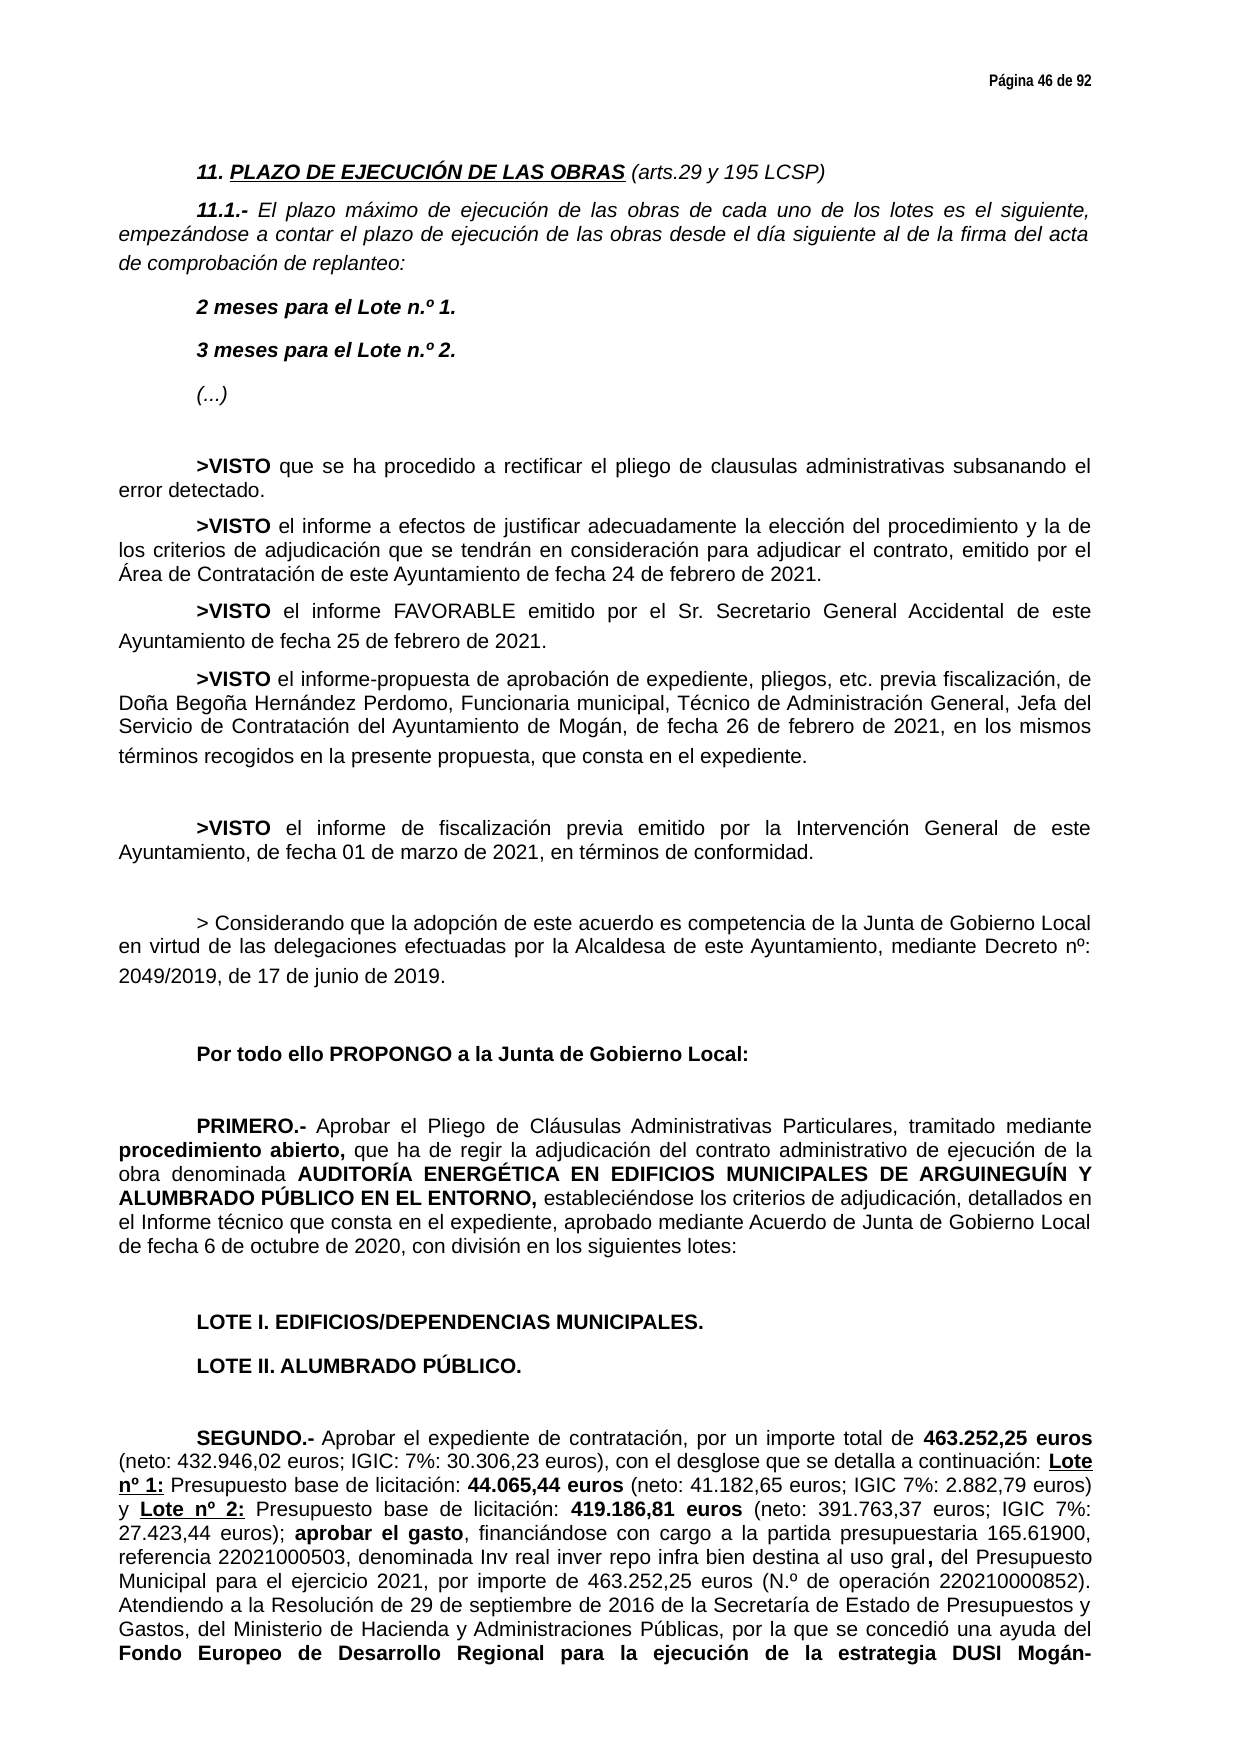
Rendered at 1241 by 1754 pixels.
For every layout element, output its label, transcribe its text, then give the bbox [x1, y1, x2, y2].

text PRIMERO.- Aprobar el Pliego de Cláusulas Administrativas Particulares, tramitado mediante procedimiento abierto, que ha de regir la adjudicación del contrato administrativo de ejecución de la obra denominada AUDITORÍA ENERGÉTICA EN EDIFICIOS MUNICIPALES DE ARGUINEGUÍN Y ALUMBRADO PÚBLICO EN EL ENTORNO, estableciéndose los criterios de adjudicación, detallados en el Informe técnico que consta en el expediente, aprobado mediante Acuerdo de Junta de Gobierno Local de fecha 6 de octubre de 2020, con división en los siguientes lotes: [118, 1114, 1092, 1257]
text 3 meses para el Lote n.º 2. [118, 333, 1092, 364]
text 2 meses para el Lote n.º 1. [118, 289, 1092, 320]
text >VISTO el informe de fiscalización previa emitido por la Intervención General de este Ayuntamiento, de fecha 01 de marzo de 2021, en términos de conformidad. [118, 816, 1092, 864]
text >VISTO el informe FAVORABLE emitido por el Sr. Secretario General Accidental de este Ayuntamiento de fecha 25 de febrero de 2021. [118, 599, 1092, 654]
text (...) [118, 376, 1092, 407]
text 11. PLAZO DE EJECUCIÓN DE LAS OBRAS (arts.29 y 195 LCSP) [118, 154, 1092, 185]
text >VISTO el informe a efectos de justificar adecuadamente la elección del procedimiento y la de los criterios de adjudicación que se tendrán en consideración para adjudicar el contrato, emitido por el Área de Contratación de este Ayuntamiento de fecha 24 de febrero de 2021. [118, 514, 1092, 586]
text SEGUNDO.- Aprobar el expediente de contratación, por un importe total de 463.252,25 euros (neto: 432.946,02 euros; IGIC: 7%: 30.306,23 euros), con el desglose que se detalla a continuación: Lote nº 1: Presupuesto base de licitación: 44.065,44 euros (neto: 41.182,65 euros; IGIC 7%: 2.882,79 euros) y Lote nº 2: Presupuesto base de licitación: 419.186,81 euros (neto: 391.763,37 euros; IGIC 7%: 27.423,44 euros); aprobar el gasto, financiándose con cargo a la partida presupuestaria 165.61900, referencia 22021000503, denominada Inv real inver repo infra bien destina al uso gral, del Presupuesto Municipal para el ejercicio 2021, por importe de 463.252,25 euros (N.º de operación 220210000852). Atendiendo a la Resolución de 29 de septiembre de 2016 de la Secretaría de Estado de Presupuestos y Gastos, del Ministerio de Hacienda y Administraciones Públicas, por la que se concedió una ayuda del Fondo Europeo de Desarrollo Regional para la ejecución de la estrategia DUSI Mogán- [118, 1425, 1092, 1665]
text >VISTO que se ha procedido a rectificar el pliego de clausulas administrativas subsanando el error detectado. [118, 454, 1092, 502]
text Por todo ello PROPONGO a la Junta de Gobierno Local: [118, 1036, 1092, 1067]
text LOTE II. ALUMBRADO PÚBLICO. [118, 1348, 1092, 1379]
text > Considerando que la adopción de este acuerdo es competencia de la Junta de Gobierno Local en virtud de las delegaciones efectuadas por la Alcaldesa de este Ayuntamiento, mediante Decreto nº: 2049/2019, de 17 de junio de 2019. [118, 910, 1092, 989]
text LOTE I. EDIFICIOS/DEPENDENCIAS MUNICIPALES. [118, 1304, 1092, 1335]
text 11.1.- El plazo máximo de ejecución de las obras de cada uno de los lotes es el siguiente, empezándose a contar el plazo de ejecución de las obras desde el día siguiente al de la firma del acta de comprobación de replanteo: [118, 197, 1092, 276]
text >VISTO el informe-propuesta de aprobación de expediente, pliegos, etc. previa fiscalización, de Doña Begoña Hernández Perdomo, Funcionaria municipal, Técnico de Administración General, Jefa del Servicio de Contratación del Ayuntamiento de Mogán, de fecha 26 de febrero de 2021, en los mismos términos recogidos en la presente propuesta, que consta en el expediente. [118, 666, 1092, 769]
